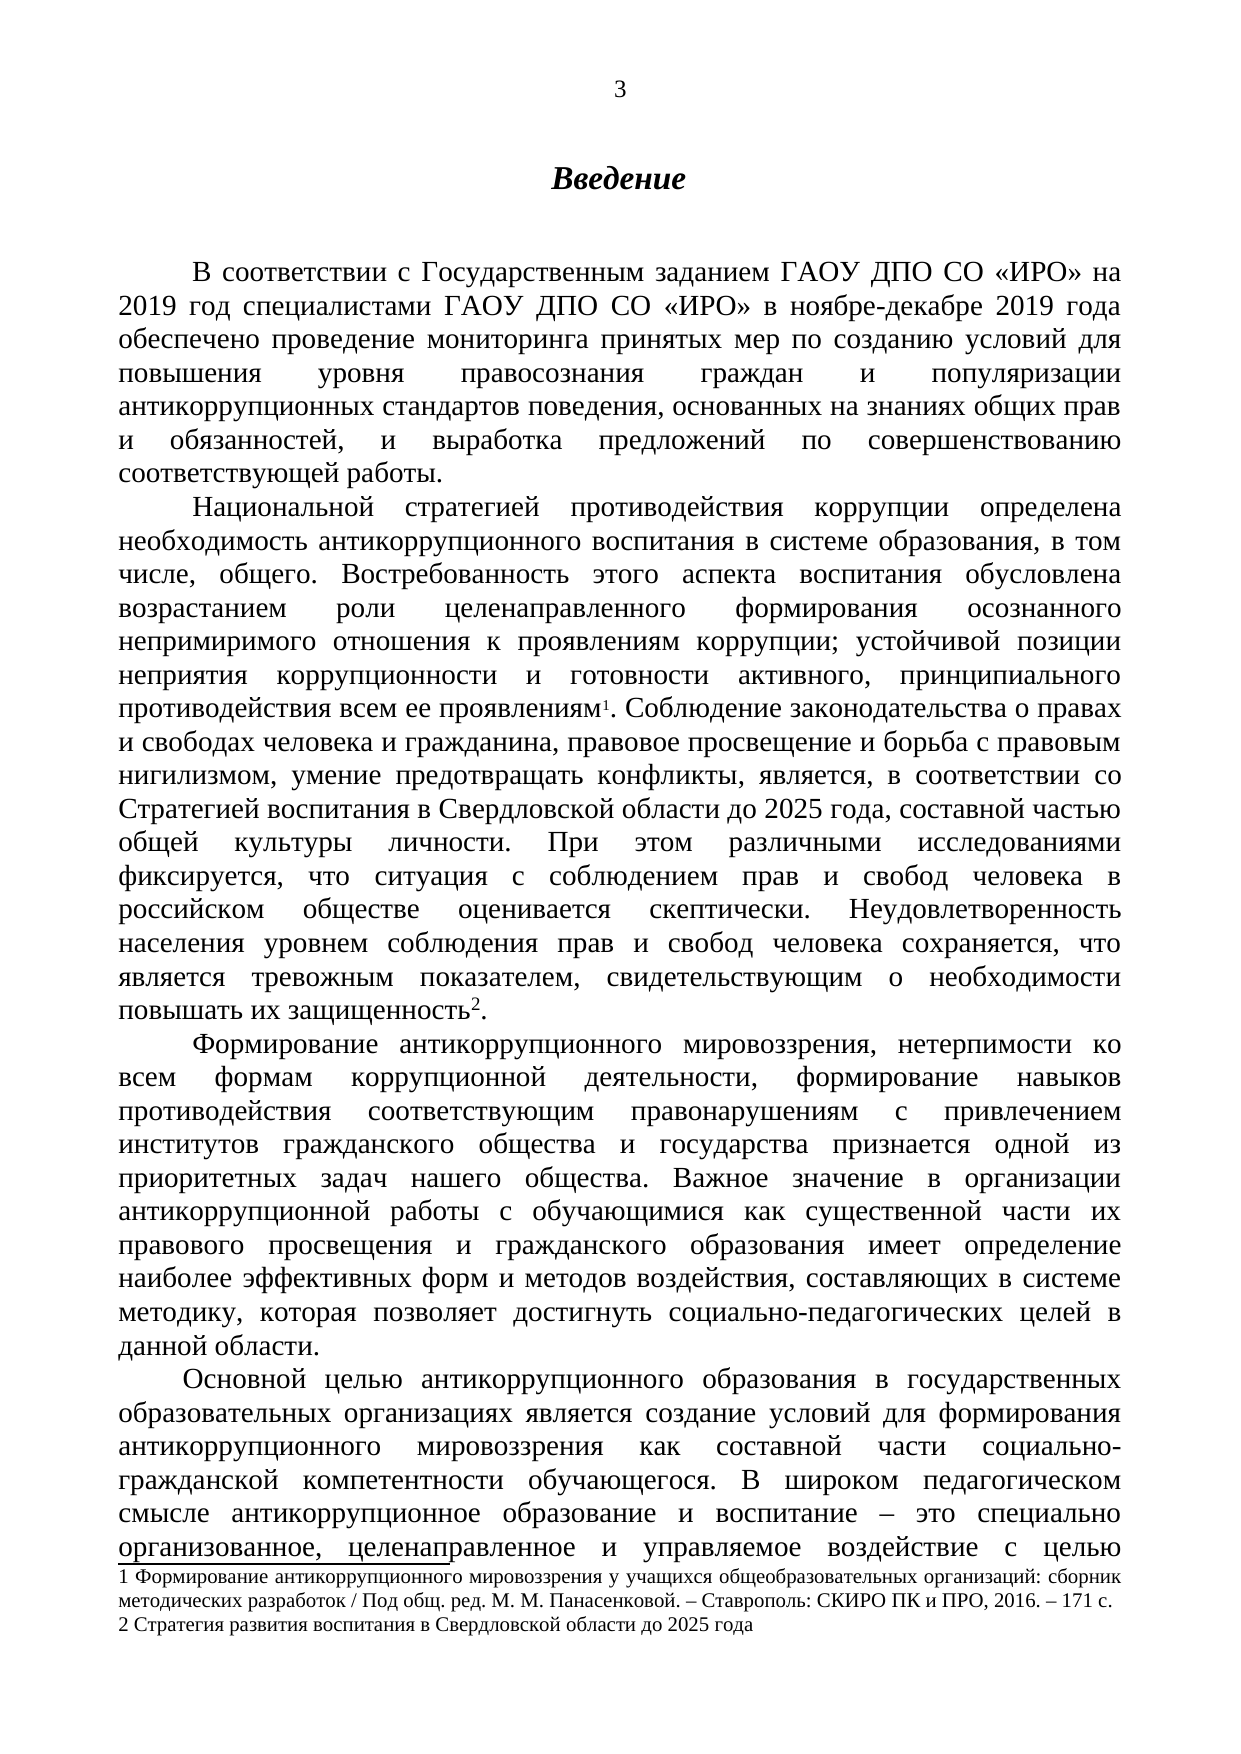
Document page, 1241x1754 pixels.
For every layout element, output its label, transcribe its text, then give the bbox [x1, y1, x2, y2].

text В соответствии с Государственным заданием ГАОУ ДПО СО «ИРО» на 2019 год специалистами ГАОУ ДПО СО «ИРО» в ноябре-декабре 2019 года обеспечено проведение мониторинга принятых мер по созданию условий для повышения уровня правосознания граждан и популяризации антикоррупционных стандартов поведения, основанных на знаниях общих прав и обязанностей, и выработка предложений по совершенствованию соответствующей работы. [118, 254, 1122, 489]
text Стратегия развития воспитания в Свердловской области до 2025 года [118, 1612, 1122, 1636]
text Формирование антикоррупционного мировоззрения у учащихся общеобразовательных организаций: сборник методических разработок / Под общ. ред. М. М. Панасенковой. – Ставрополь: СКИРО ПК и ПРО, 2016. – 171 с. [118, 1564, 1122, 1612]
text Формирование антикоррупционного мировоззрения, нетерпимости ко всем формам коррупционной деятельности, формирование навыков противодействия соответствующим правонарушениям с привлечением институтов гражданского общества и государства признается одной из приоритетных задач нашего общества. Важное значение в организации антикоррупционной работы с обучающимися как существенной части их правового просвещения и гражданского образования имеет определение наиболее эффективных форм и методов воздействия, составляющих в системе методику, которая позволяет достигнуть социально-педагогических целей в данной области. [118, 1026, 1122, 1361]
text Национальной стратегией противодействия коррупции определена необходимость антикоррупционного воспитания в системе образования, в том числе, общего. Востребованность этого аспекта воспитания обусловлена возрастанием роли целенаправленного формирования осознанного непримиримого отношения к проявлениям коррупции; устойчивой позиции неприятия коррупционности и готовности активного, принципиального противодействия всем ее проявлениям. Соблюдение законодательства о правах и свободах человека и гражданина, правовое просвещение и борьба с правовым нигилизмом, умение предотвращать конфликты, является, в соответствии со Стратегией воспитания в Свердловской области до 2025 года, составной частью общей культуры личности. При этом различными исследованиями фиксируется, что ситуация с соблюдением прав и свобод человека в российском обществе оценивается скептически. Неудовлетворенность населения уровнем соблюдения прав и свобод человека сохраняется, что является тревожным показателем, свидетельствующим о необходимости повышать их защищенность. [118, 489, 1122, 1026]
text Основной целью антикоррупционного образования в государственных образовательных организациях является создание условий для формирования антикоррупционного мировоззрения как составной части социально-гражданской компетентности обучающегося. В широком педагогическом смысле антикоррупционное образование и воспитание – это специально организованное, целенаправленное и управляемое воздействие с целью [118, 1361, 1122, 1562]
text Введение [118, 158, 1122, 197]
